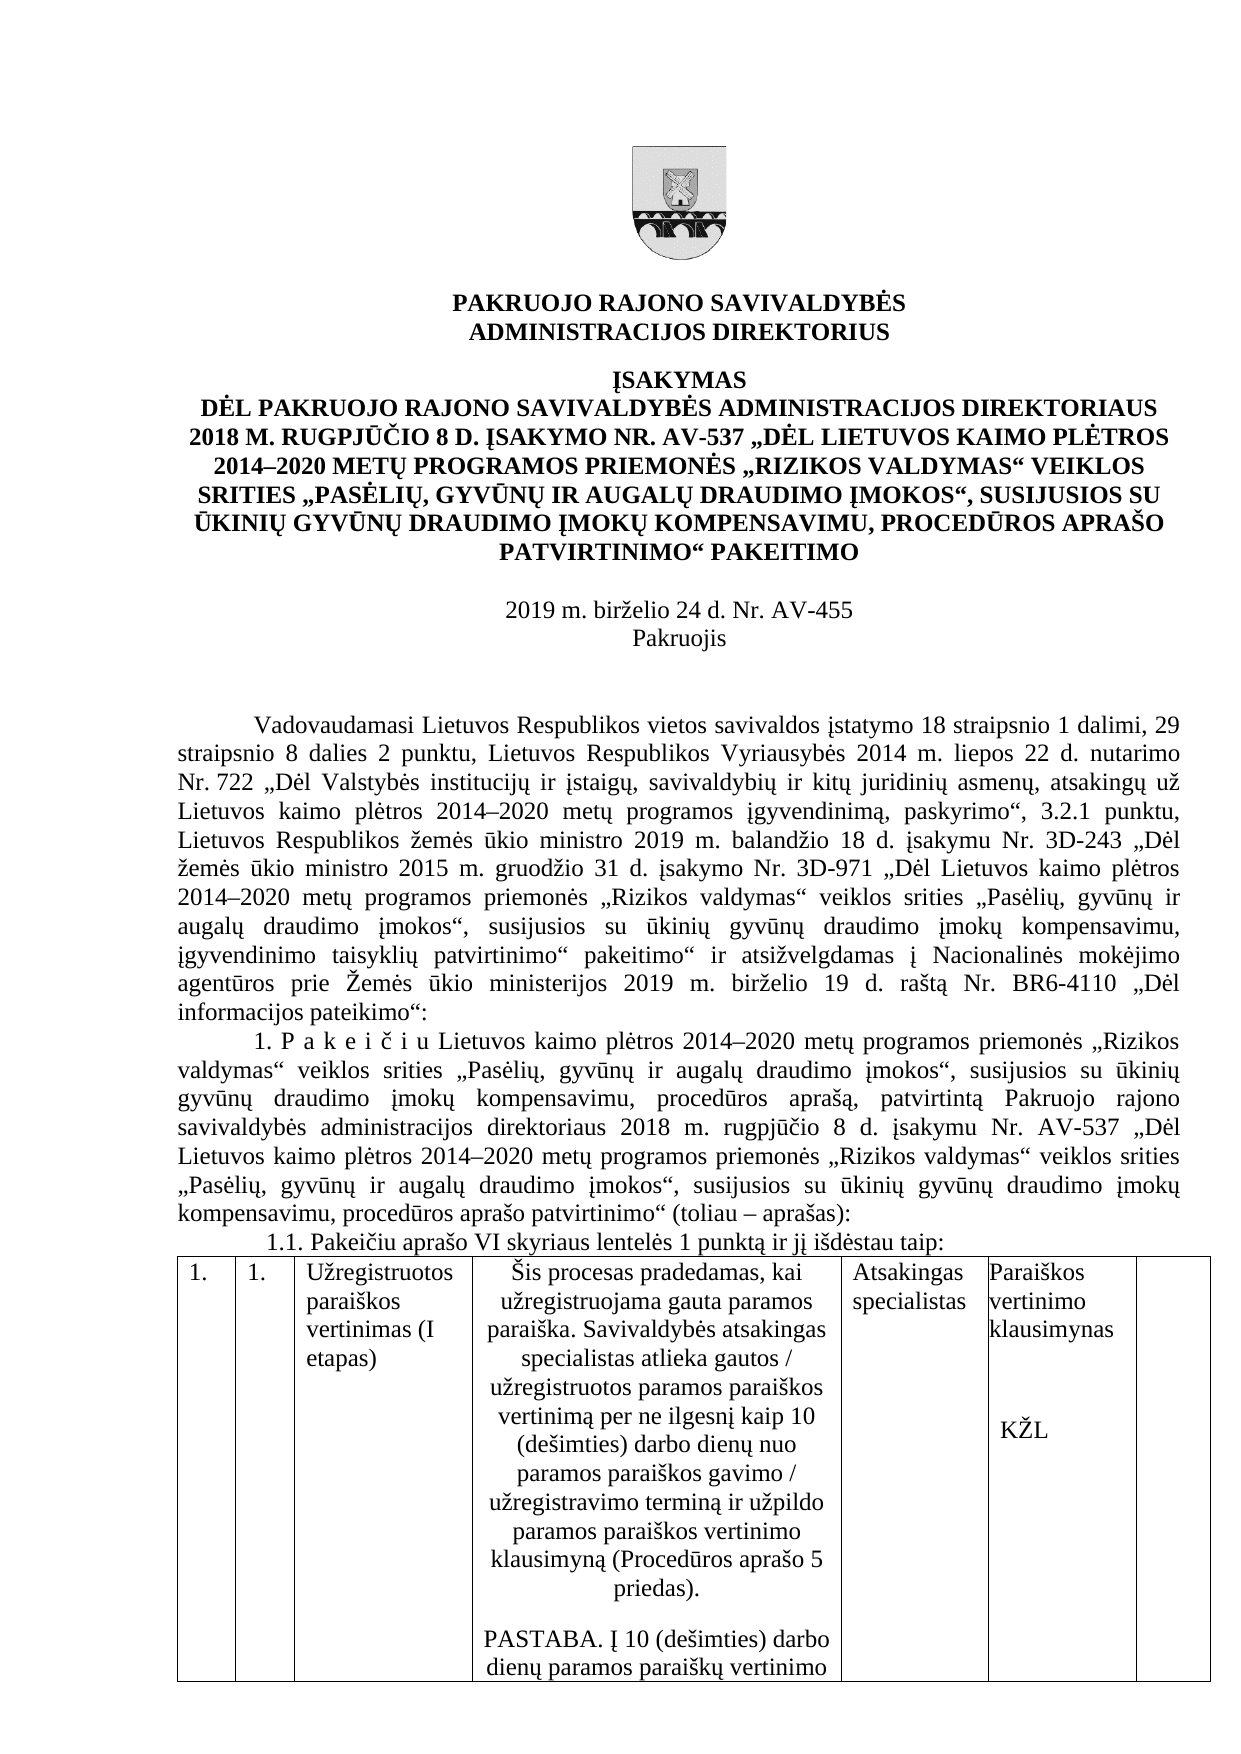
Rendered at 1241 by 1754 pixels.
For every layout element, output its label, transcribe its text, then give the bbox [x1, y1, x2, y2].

text ADMINISTRACIJOS DIREKTORIUS [177, 317, 1181, 346]
table_header 1. [178, 1257, 235, 1681]
table_header Paraiškos vertinimo klausimynas KŽL [989, 1257, 1136, 1681]
text 1. P a k e i č i u Lietuvos kaimo plėtros 2014–2020 metų programos priemonės „Rizikos valdymas“ veiklos srities „Pasėlių, gyvūnų ir augalų draudimo įmokos“, susijusios su ūkinių gyvūnų draudimo įmokų kompensavimu, procedūros aprašą, patvirtintą Pakruojo rajono savivaldybės administracijos direktoriaus 2018 m. rugpjūčio 8 d. įsakymu Nr. AV-537 „Dėl Lietuvos kaimo plėtros 2014–2020 metų programos priemonės „Rizikos valdymas“ veiklos srities „Pasėlių, gyvūnų ir augalų draudimo įmokos“, susijusios su ūkinių gyvūnų draudimo įmokų kompensavimu, procedūros aprašo patvirtinimo“ (toliau – aprašas): [177, 1026, 1181, 1227]
table_header Užregistruotos paraiškos vertinimas (I etapas) [295, 1257, 472, 1681]
table_header Atsakingas specialistas [842, 1257, 988, 1681]
table_header [1137, 1257, 1210, 1681]
text Pakruojis [177, 623, 1181, 652]
text 2019 m. birželio 24 d. Nr. AV-455 [177, 595, 1181, 623]
text 1.1. Pakeičiu aprašo VI skyriaus lentelės 1 punktą ir jį išdėstau taip: [177, 1227, 1181, 1256]
table_header Šis procesas pradedamas, kai užregistruojama gauta paramos paraiška. Savivaldybės atsakingas specialistas atlieka gautos / užregistruotos paramos paraiškos vertinimą per ne ilgesnį kaip 10 (dešimties) darbo dienų nuo paramos paraiškos gavimo / užregistravimo terminą ir užpildo paramos paraiškos vertinimo klausimyną (Procedūros aprašo 5 priedas). PASTABA. Į 10 (dešimties) darbo dienų paramos paraiškų vertinimo [473, 1257, 841, 1681]
text PAKRUOJO RAJONO SAVIVALDYBĖS [177, 288, 1181, 317]
table_header 1. [236, 1257, 294, 1681]
text ĮSAKYMAS [177, 365, 1181, 393]
text Vadovaudamasi Lietuvos Respublikos vietos savivaldos įstatymo 18 straipsnio 1 dalimi, 29 straipsnio 8 dalies 2 punktu, Lietuvos Respublikos Vyriausybės 2014 m. liepos 22 d. nutarimo Nr. 722 „Dėl Valstybės institucijų ir įstaigų, savivaldybių ir kitų juridinių asmenų, atsakingų už Lietuvos kaimo plėtros 2014–2020 metų programos įgyvendinimą, paskyrimo“, 3.2.1 punktu, Lietuvos Respublikos žemės ūkio ministro 2019 m. balandžio 18 d. įsakymu Nr. 3D-243 „Dėl žemės ūkio ministro 2015 m. gruodžio 31 d. įsakymo Nr. 3D-971 „Dėl Lietuvos kaimo plėtros 2014–2020 metų programos priemonės „Rizikos valdymas“ veiklos srities „Pasėlių, gyvūnų ir augalų draudimo įmokos“, susijusios su ūkinių gyvūnų draudimo įmokų kompensavimu, įgyvendinimo taisyklių patvirtinimo“ pakeitimo“ ir atsižvelgdamas į Nacionalinės mokėjimo agentūros prie Žemės ūkio ministerijos 2019 m. birželio 19 d. raštą Nr. BR6-4110 „Dėl informacijos pateikimo“: [177, 710, 1181, 1026]
text DĖL PAKRUOJO RAJONO SAVIVALDYBĖS ADMINISTRACIJOS DIREKTORIAUS 2018 M. RUGPJŪČIO 8 D. ĮSAKYMO NR. AV-537 „DĖL LIETUVOS KAIMO PLĖTROS 2014–2020 METŲ PROGRAMOS PRIEMONĖS „RIZIKOS VALDYMAS“ VEIKLOS SRITIES „PASĖLIŲ, GYVŪNŲ IR AUGALŲ DRAUDIMO ĮMOKOS“, SUSIJUSIOS su ūkinių gyvūnų draudimo įmokų kompensavimu, PROCEDŪROS APRAŠO PATVIRTINIMO“ pakeitimo [177, 393, 1181, 566]
